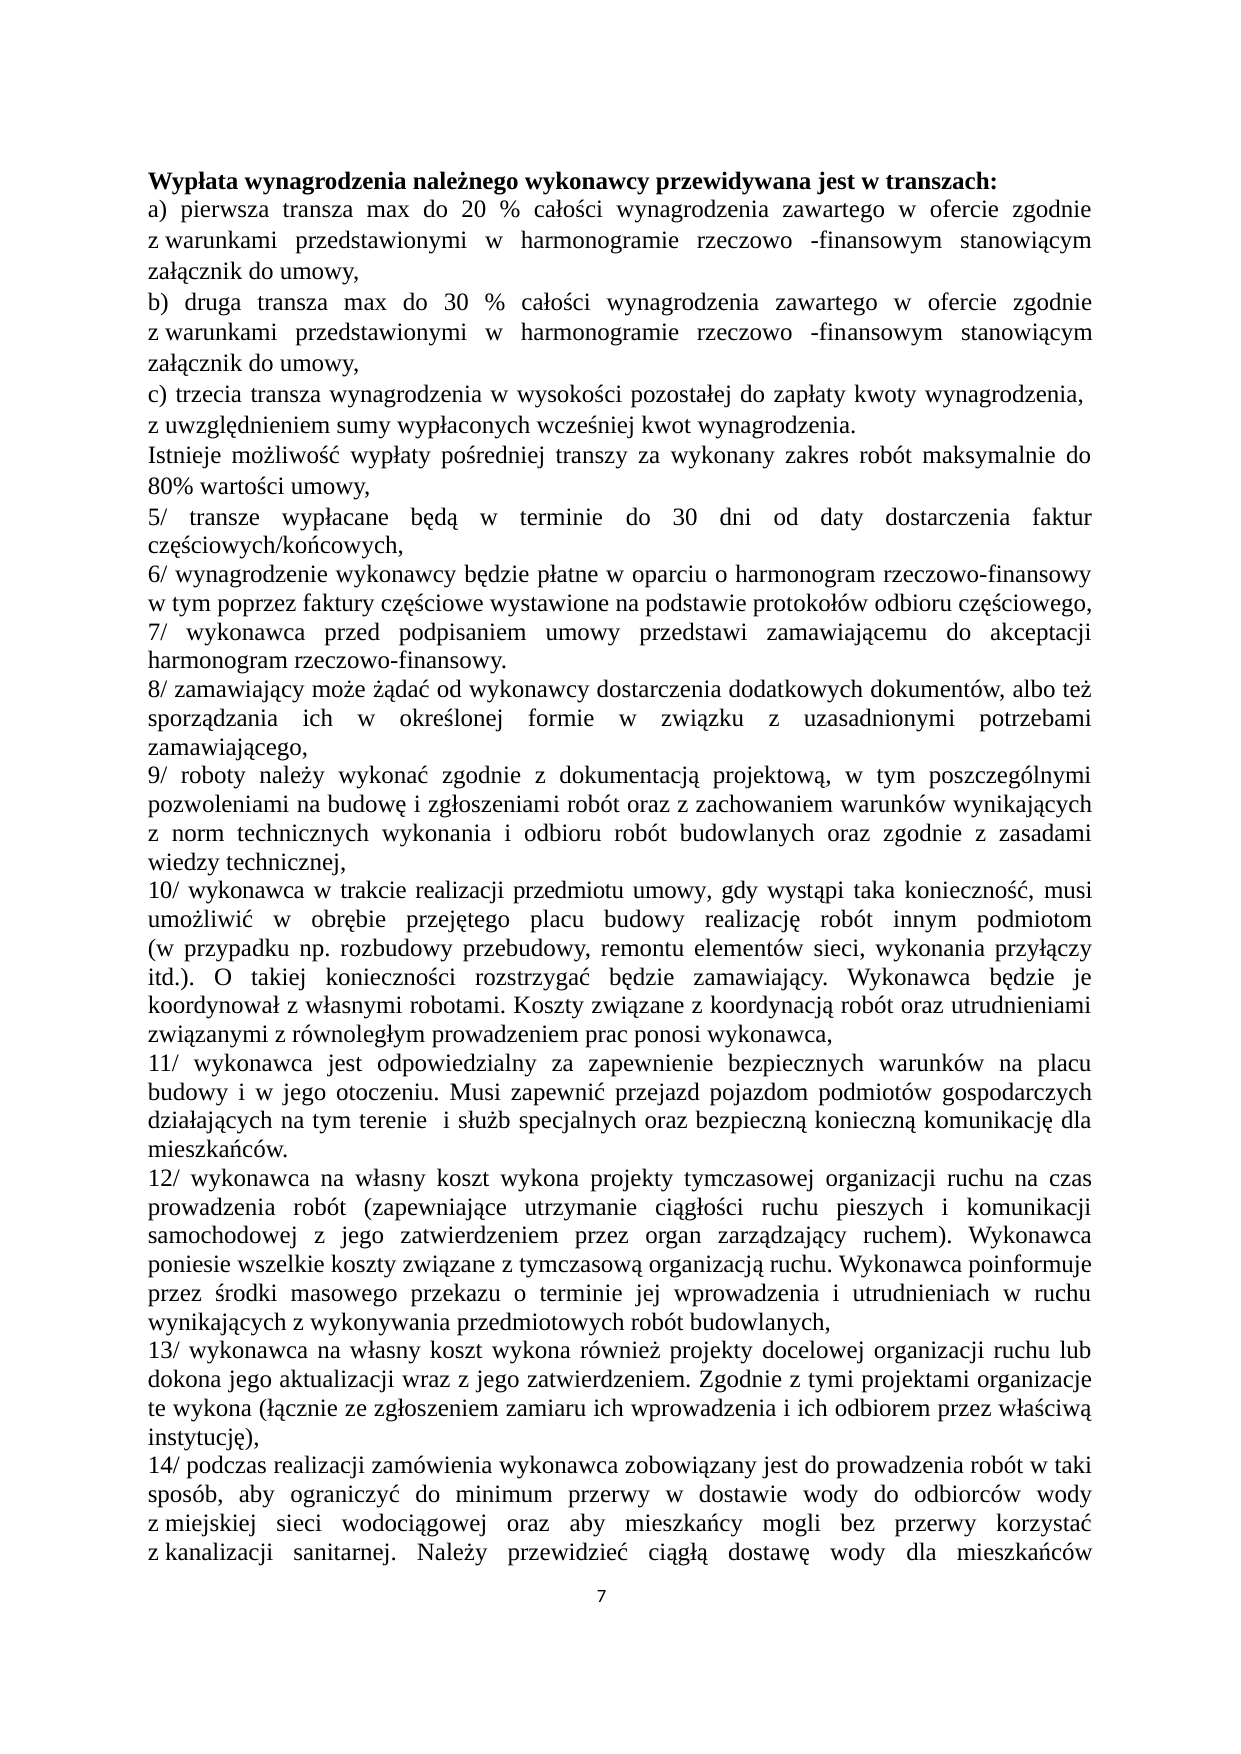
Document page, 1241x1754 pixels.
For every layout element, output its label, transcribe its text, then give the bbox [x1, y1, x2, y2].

text 11/ wykonawca jest odpowiedzialny za zapewnienie bezpiecznych warunków na placu budowy i w jego otoczeniu. Musi zapewnić przejazd pojazdom podmiotów gospodarczych działających na tym terenie i służb specjalnych oraz bezpieczną konieczną komunikację dla mieszkańców. [148, 1048, 1093, 1163]
text 5/ transze wypłacane będą w terminie do 30 dni od daty dostarczenia faktur częściowych/końcowych, [148, 502, 1093, 559]
text Istnieje możliwość wypłaty pośredniej transzy za wykonany zakres robót maksymalnie do 80% wartości umowy, [148, 440, 1093, 500]
text b) druga transza max do 30 % całości wynagrodzenia zawartego w ofercie zgodnie z warunkami przedstawionymi w harmonogramie rzeczowo -finansowym stanowiącym załącznik do umowy, [148, 287, 1093, 377]
text 8/ zamawiający może żądać od wykonawcy dostarczenia dodatkowych dokumentów, albo też sporządzania ich w określonej formie w związku z uzasadnionymi potrzebami zamawiającego, [148, 674, 1093, 761]
text a) pierwsza transza max do 20 % całości wynagrodzenia zawartego w ofercie zgodnie z warunkami przedstawionymi w harmonogramie rzeczowo -finansowym stanowiącym załącznik do umowy, [148, 194, 1093, 285]
text 9/ roboty należy wykonać zgodnie z dokumentacją projektową, w tym poszczególnymi pozwoleniami na budowę i zgłoszeniami robót oraz z zachowaniem warunków wynikających z norm technicznych wykonania i odbioru robót budowlanych oraz zgodnie z zasadami wiedzy technicznej, [148, 761, 1093, 876]
text 10/ wykonawca w trakcie realizacji przedmiotu umowy, gdy wystąpi taka konieczność, musi umożliwić w obrębie przejętego placu budowy realizację robót innym podmiotom (w przypadku np. rozbudowy przebudowy, remontu elementów sieci, wykonania przyłączy itd.). O takiej konieczności rozstrzygać będzie zamawiający. Wykonawca będzie je koordynował z własnymi robotami. Koszty związane z koordynacją robót oraz utrudnieniami związanymi z równoległym prowadzeniem prac ponosi wykonawca, [148, 876, 1093, 1048]
text 12/ wykonawca na własny koszt wykona projekty tymczasowej organizacji ruchu na czas prowadzenia robót (zapewniające utrzymanie ciągłości ruchu pieszych i komunikacji samochodowej z jego zatwierdzeniem przez organ zarządzający ruchem). Wykonawca poniesie wszelkie koszty związane z tymczasową organizacją ruchu. Wykonawca poinformuje przez środki masowego przekazu o terminie jej wprowadzenia i utrudnieniach w ruchu wynikających z wykonywania przedmiotowych robót budowlanych, [148, 1163, 1093, 1336]
text 13/ wykonawca na własny koszt wykona również projekty docelowej organizacji ruchu lub dokona jego aktualizacji wraz z jego zatwierdzeniem. Zgodnie z tymi projektami organizacje te wykona (łącznie ze zgłoszeniem zamiaru ich wprowadzenia i ich odbiorem przez właściwą instytucję), [148, 1336, 1093, 1451]
text Wypłata wynagrodzenia należnego wykonawcy przewidywana jest w transzach: [148, 166, 1093, 194]
text 7/ wykonawca przed podpisaniem umowy przedstawi zamawiającemu do akceptacji harmonogram rzeczowo-finansowy. [148, 617, 1093, 674]
text 14/ podczas realizacji zamówienia wykonawca zobowiązany jest do prowadzenia robót w taki sposób, aby ograniczyć do minimum przerwy w dostawie wody do odbiorców wody z miejskiej sieci wodociągowej oraz aby mieszkańcy mogli bez przerwy korzystać z kanalizacji sanitarnej. Należy przewidzieć ciągłą dostawę wody dla mieszkańców [148, 1451, 1093, 1566]
text c) trzecia transza wynagrodzenia w wysokości pozostałej do zapłaty kwoty wynagrodzenia, z uwzględnieniem sumy wypłaconych wcześniej kwot wynagrodzenia. [148, 379, 1093, 438]
text 6/ wynagrodzenie wykonawcy będzie płatne w oparciu o harmonogram rzeczowo-finansowy w tym poprzez faktury częściowe wystawione na podstawie protokołów odbioru częściowego, [148, 559, 1093, 617]
